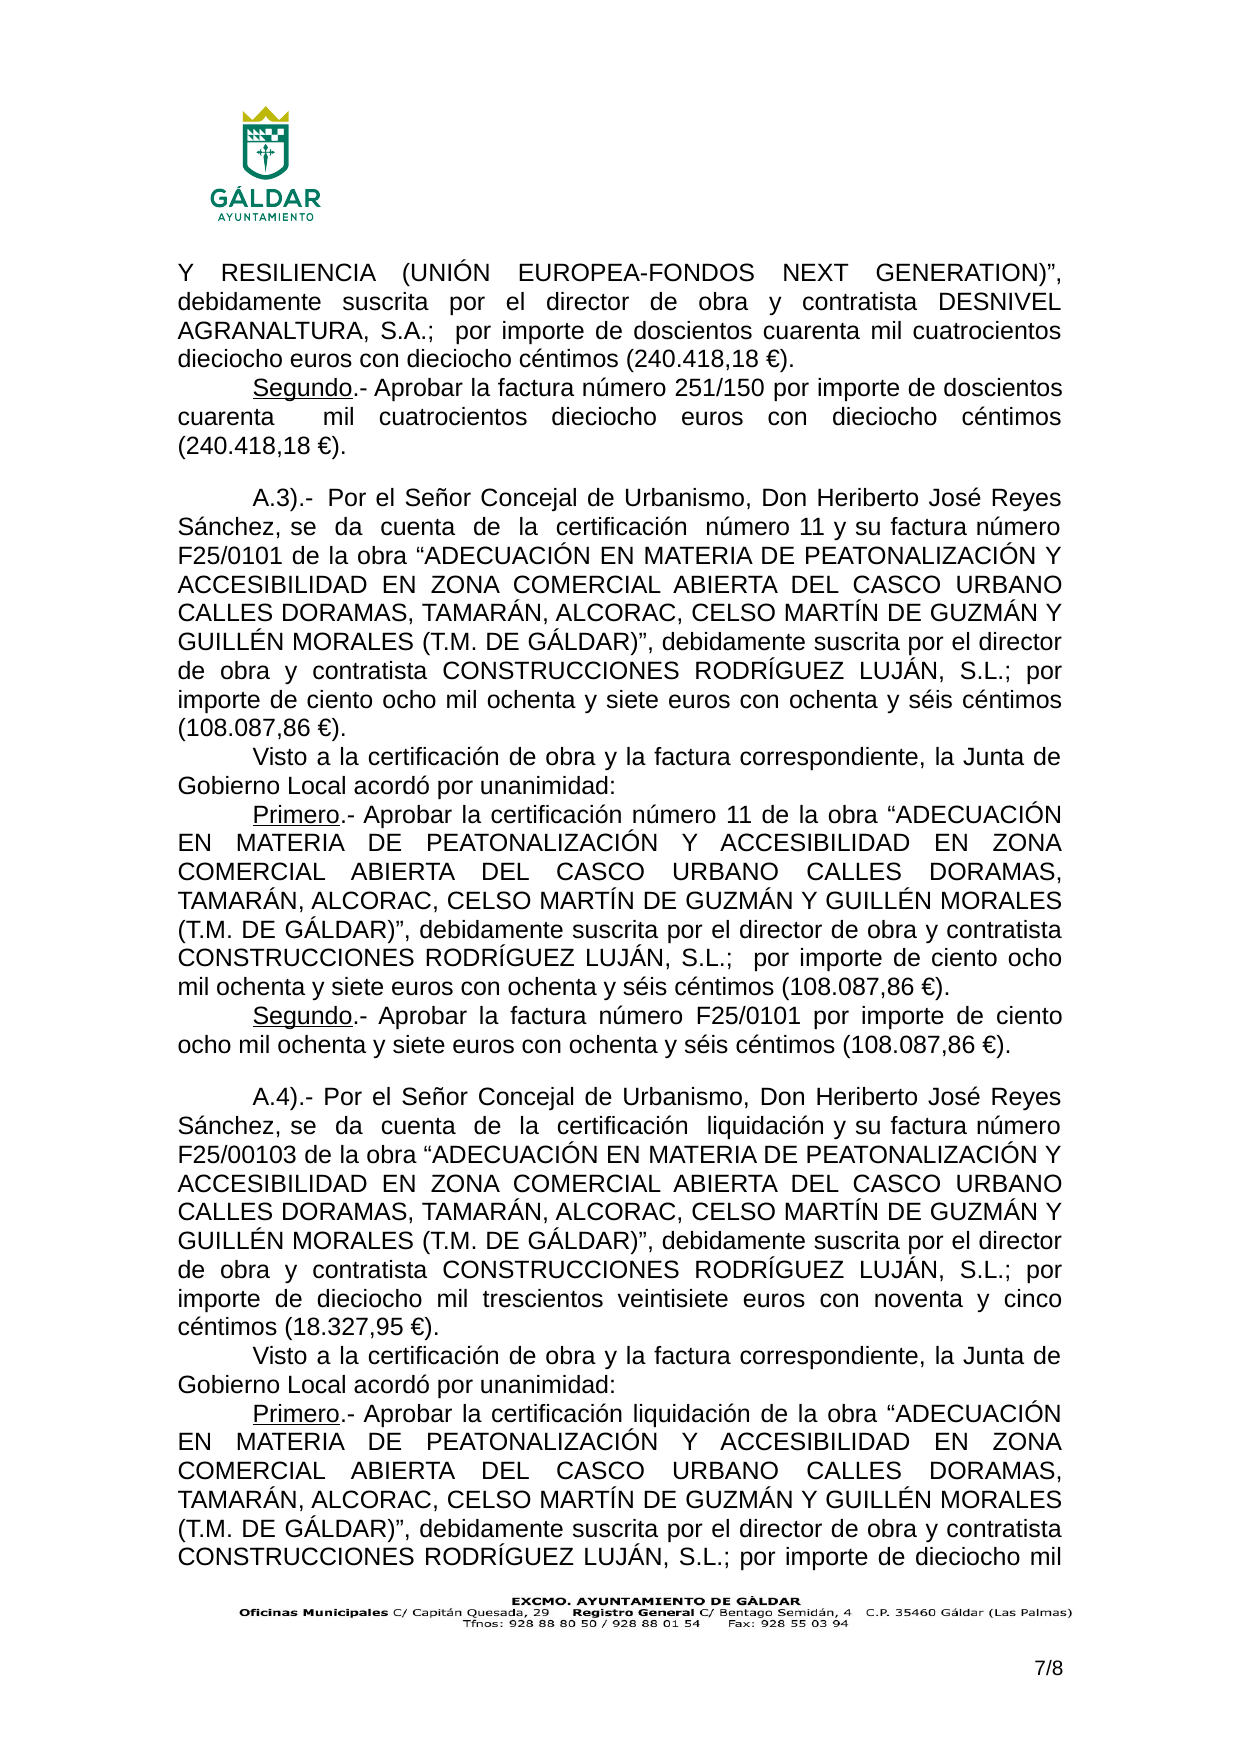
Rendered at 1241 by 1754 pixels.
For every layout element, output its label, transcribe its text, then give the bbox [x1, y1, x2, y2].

text A.4).- Por el Señor Concejal de Urbanismo, Don Heriberto José Reyes Sánchez, se da cuenta de la certificación liquidación y su factura número F25/00103 de la obra “ADECUACIÓN EN MATERIA DE PEATONALIZACIÓN Y ACCESIBILIDAD EN ZONA COMERCIAL ABIERTA DEL CASCO URBANO CALLES DORAMAS, TAMARÁN, ALCORAC, CELSO MARTÍN DE GUZMÁN Y GUILLÉN MORALES (T.M. DE GÁLDAR)”, debidamente suscrita por el director de obra y contratista CONSTRUCCIONES RODRÍGUEZ LUJÁN, S.L.; por importe de dieciocho mil trescientos veintisiete euros con noventa y cinco céntimos (18.327,95 €). [177, 1082, 1063, 1341]
text Primero.- Aprobar la certificación número 11 de la obra “ADECUACIÓN EN MATERIA DE PEATONALIZACIÓN Y ACCESIBILIDAD EN ZONA COMERCIAL ABIERTA DEL CASCO URBANO CALLES DORAMAS, TAMARÁN, ALCORAC, CELSO MARTÍN DE GUZMÁN Y GUILLÉN MORALES (T.M. DE GÁLDAR)”, debidamente suscrita por el director de obra y contratista CONSTRUCCIONES RODRÍGUEZ LUJÁN, S.L.; por importe de ciento ocho mil ochenta y siete euros con ochenta y séis céntimos (108.087,86 €). [177, 800, 1063, 1001]
picture [249, 1596, 1073, 1628]
text Segundo.- Aprobar la factura número F25/0101 por importe de ciento ocho mil ochenta y siete euros con ochenta y séis céntimos (108.087,86 €). [177, 1001, 1063, 1058]
text Segundo.- Aprobar la factura número 251/150 por importe de doscientos cuarenta mil cuatrocientos dieciocho euros con dieciocho céntimos (240.418,18 €). [177, 373, 1063, 459]
text A.3).- Por el Señor Concejal de Urbanismo, Don Heriberto José Reyes Sánchez, se da cuenta de la certificación número 11 y su factura número F25/0101 de la obra “ADECUACIÓN EN MATERIA DE PEATONALIZACIÓN Y ACCESIBILIDAD EN ZONA COMERCIAL ABIERTA DEL CASCO URBANO CALLES DORAMAS, TAMARÁN, ALCORAC, CELSO MARTÍN DE GUZMÁN Y GUILLÉN MORALES (T.M. DE GÁLDAR)”, debidamente suscrita por el director de obra y contratista CONSTRUCCIONES RODRÍGUEZ LUJÁN, S.L.; por importe de ciento ocho mil ochenta y siete euros con ochenta y séis céntimos (108.087,86 €). [177, 483, 1063, 742]
text Primero.- Aprobar la certificación liquidación de la obra “ADECUACIÓN EN MATERIA DE PEATONALIZACIÓN Y ACCESIBILIDAD EN ZONA COMERCIAL ABIERTA DEL CASCO URBANO CALLES DORAMAS, TAMARÁN, ALCORAC, CELSO MARTÍN DE GUZMÁN Y GUILLÉN MORALES (T.M. DE GÁLDAR)”, debidamente suscrita por el director de obra y contratista CONSTRUCCIONES RODRÍGUEZ LUJÁN, S.L.; por importe de dieciocho mil [177, 1399, 1063, 1571]
text Visto a la certificación de obra y la factura correspondiente, la Junta de Gobierno Local acordó por unanimidad: [177, 742, 1063, 800]
text Visto a la certificación de obra y la factura correspondiente, la Junta de Gobierno Local acordó por unanimidad: [177, 1341, 1063, 1399]
picture [189, 77, 341, 258]
text Y RESILIENCIA (UNIÓN EUROPEA-FONDOS NEXT GENERATION)”, debidamente suscrita por el director de obra y contratista DESNIVEL AGRANALTURA, S.A.; por importe de doscientos cuarenta mil cuatrocientos dieciocho euros con dieciocho céntimos (240.418,18 €). [177, 258, 1063, 373]
